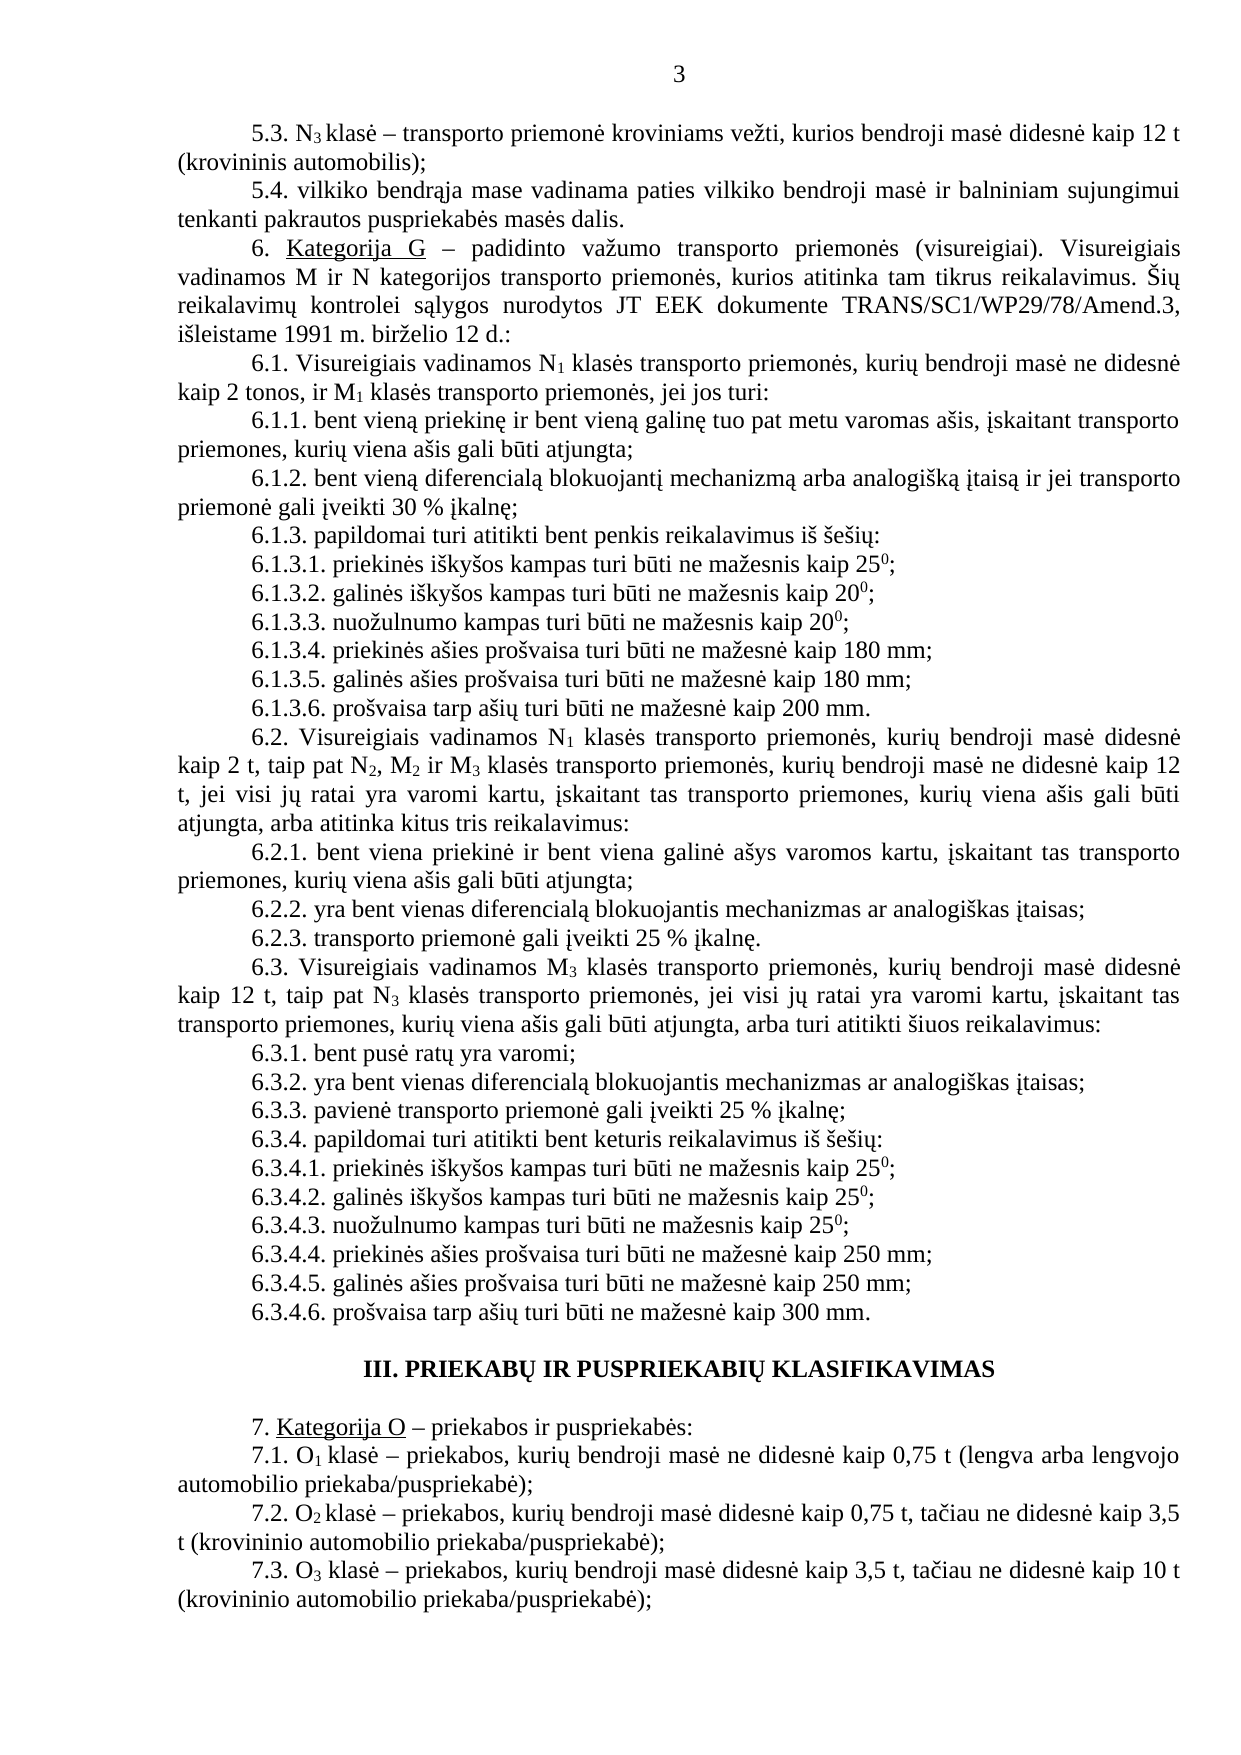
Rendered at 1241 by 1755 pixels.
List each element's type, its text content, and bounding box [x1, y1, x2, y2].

text 6.3.4.6. prošvaisa tarp ašių turi būti ne mažesnė kaip 300 mm. [177, 1297, 1181, 1326]
text 6.2.2. yra bent vienas diferencialą blokuojantis mechanizmas ar analogiškas įtaisas; [177, 894, 1181, 923]
text 6.1.3.2. galinės iškyšos kampas turi būti ne mažesnis kaip 200; [177, 578, 1181, 607]
text III. Priekabų ir puspriekabių klasifikavimas [177, 1354, 1181, 1383]
text 6.3.4.1. priekinės iškyšos kampas turi būti ne mažesnis kaip 250; [177, 1153, 1181, 1182]
text 6.3.4.5. galinės ašies prošvaisa turi būti ne mažesnė kaip 250 mm; [177, 1268, 1181, 1297]
text 6.1.3.4. priekinės ašies prošvaisa turi būti ne mažesnė kaip 180 mm; [177, 636, 1181, 664]
text 5.3. N3 klasė – transporto priemonė kroviniams vežti, kurios bendroji masė didesnė kaip 12 t (krovininis automobilis); [177, 118, 1181, 176]
text 7.3. O3 klasė – priekabos, kurių bendroji masė didesnė kaip 3,5 t, tačiau ne didesnė kaip 10 t (krovininio automobilio priekaba/puspriekabė); [177, 1556, 1181, 1613]
text 7.2. O2 klasė – priekabos, kurių bendroji masė didesnė kaip 0,75 t, tačiau ne didesnė kaip 3,5 t (krovininio automobilio priekaba/puspriekabė); [177, 1498, 1181, 1556]
text 7. Kategorija O – priekabos ir puspriekabės: [177, 1412, 1181, 1441]
text 6.3.2. yra bent vienas diferencialą blokuojantis mechanizmas ar analogiškas įtaisas; [177, 1067, 1181, 1096]
text 6. Kategorija G – padidinto važumo transporto priemonės (visureigiai). Visureigiais vadinamos M ir N kategorijos transporto priemonės, kurios atitinka tam tikrus reikalavimus. Šių reikalavimų kontrolei sąlygos nurodytos JT EEK dokumente TRANS/SC1/WP29/78/Amend.3, išleistame 1991 m. birželio 12 d.: [177, 233, 1181, 348]
text 6.1.3.3. nuožulnumo kampas turi būti ne mažesnis kaip 200; [177, 607, 1181, 636]
text 6.3.1. bent pusė ratų yra varomi; [177, 1038, 1181, 1067]
text 6.3.4.3. nuožulnumo kampas turi būti ne mažesnis kaip 250; [177, 1211, 1181, 1239]
text 7.1. O1 klasė – priekabos, kurių bendroji masė ne didesnė kaip 0,75 t (lengva arba lengvojo automobilio priekaba/puspriekabė); [177, 1441, 1181, 1498]
text 6.1.3. papildomai turi atitikti bent penkis reikalavimus iš šešių: [177, 521, 1181, 549]
text 6.1.3.5. galinės ašies prošvaisa turi būti ne mažesnė kaip 180 mm; [177, 664, 1181, 693]
text 6.1.3.1. priekinės iškyšos kampas turi būti ne mažesnis kaip 250; [177, 549, 1181, 578]
text 5.4. vilkiko bendrąja mase vadinama paties vilkiko bendroji masė ir balniniam sujungimui tenkanti pakrautos puspriekabės masės dalis. [177, 176, 1181, 233]
text 6.3.4. papildomai turi atitikti bent keturis reikalavimus iš šešių: [177, 1124, 1181, 1153]
text 6.2.1. bent viena priekinė ir bent viena galinė ašys varomos kartu, įskaitant tas transporto priemones, kurių viena ašis gali būti atjungta; [177, 837, 1181, 894]
text 6.1.3.6. prošvaisa tarp ašių turi būti ne mažesnė kaip 200 mm. [177, 693, 1181, 722]
text 6.3.4.2. galinės iškyšos kampas turi būti ne mažesnis kaip 250; [177, 1182, 1181, 1211]
text 6.2.3. transporto priemonė gali įveikti 25 % įkalnę. [177, 923, 1181, 952]
text 6.1.2. bent vieną diferencialą blokuojantį mechanizmą arba analogišką įtaisą ir jei transporto priemonė gali įveikti 30 % įkalnę; [177, 463, 1181, 521]
text 6.3.3. pavienė transporto priemonė gali įveikti 25 % įkalnę; [177, 1096, 1181, 1124]
text 6.2. Visureigiais vadinamos N1 klasės transporto priemonės, kurių bendroji masė didesnė kaip 2 t, taip pat N2, M2 ir M3 klasės transporto priemonės, kurių bendroji masė ne didesnė kaip 12 t, jei visi jų ratai yra varomi kartu, įskaitant tas transporto priemones, kurių viena ašis gali būti atjungta, arba atitinka kitus tris reikalavimus: [177, 722, 1181, 837]
text 6.3.4.4. priekinės ašies prošvaisa turi būti ne mažesnė kaip 250 mm; [177, 1239, 1181, 1268]
text 6.1.1. bent vieną priekinę ir bent vieną galinę tuo pat metu varomas ašis, įskaitant transporto priemones, kurių viena ašis gali būti atjungta; [177, 406, 1181, 463]
text 6.1. Visureigiais vadinamos N1 klasės transporto priemonės, kurių bendroji masė ne didesnė kaip 2 tonos, ir M1 klasės transporto priemonės, jei jos turi: [177, 348, 1181, 406]
text 6.3. Visureigiais vadinamos M3 klasės transporto priemonės, kurių bendroji masė didesnė kaip 12 t, taip pat N3 klasės transporto priemonės, jei visi jų ratai yra varomi kartu, įskaitant tas transporto priemones, kurių viena ašis gali būti atjungta, arba turi atitikti šiuos reikalavimus: [177, 952, 1181, 1038]
